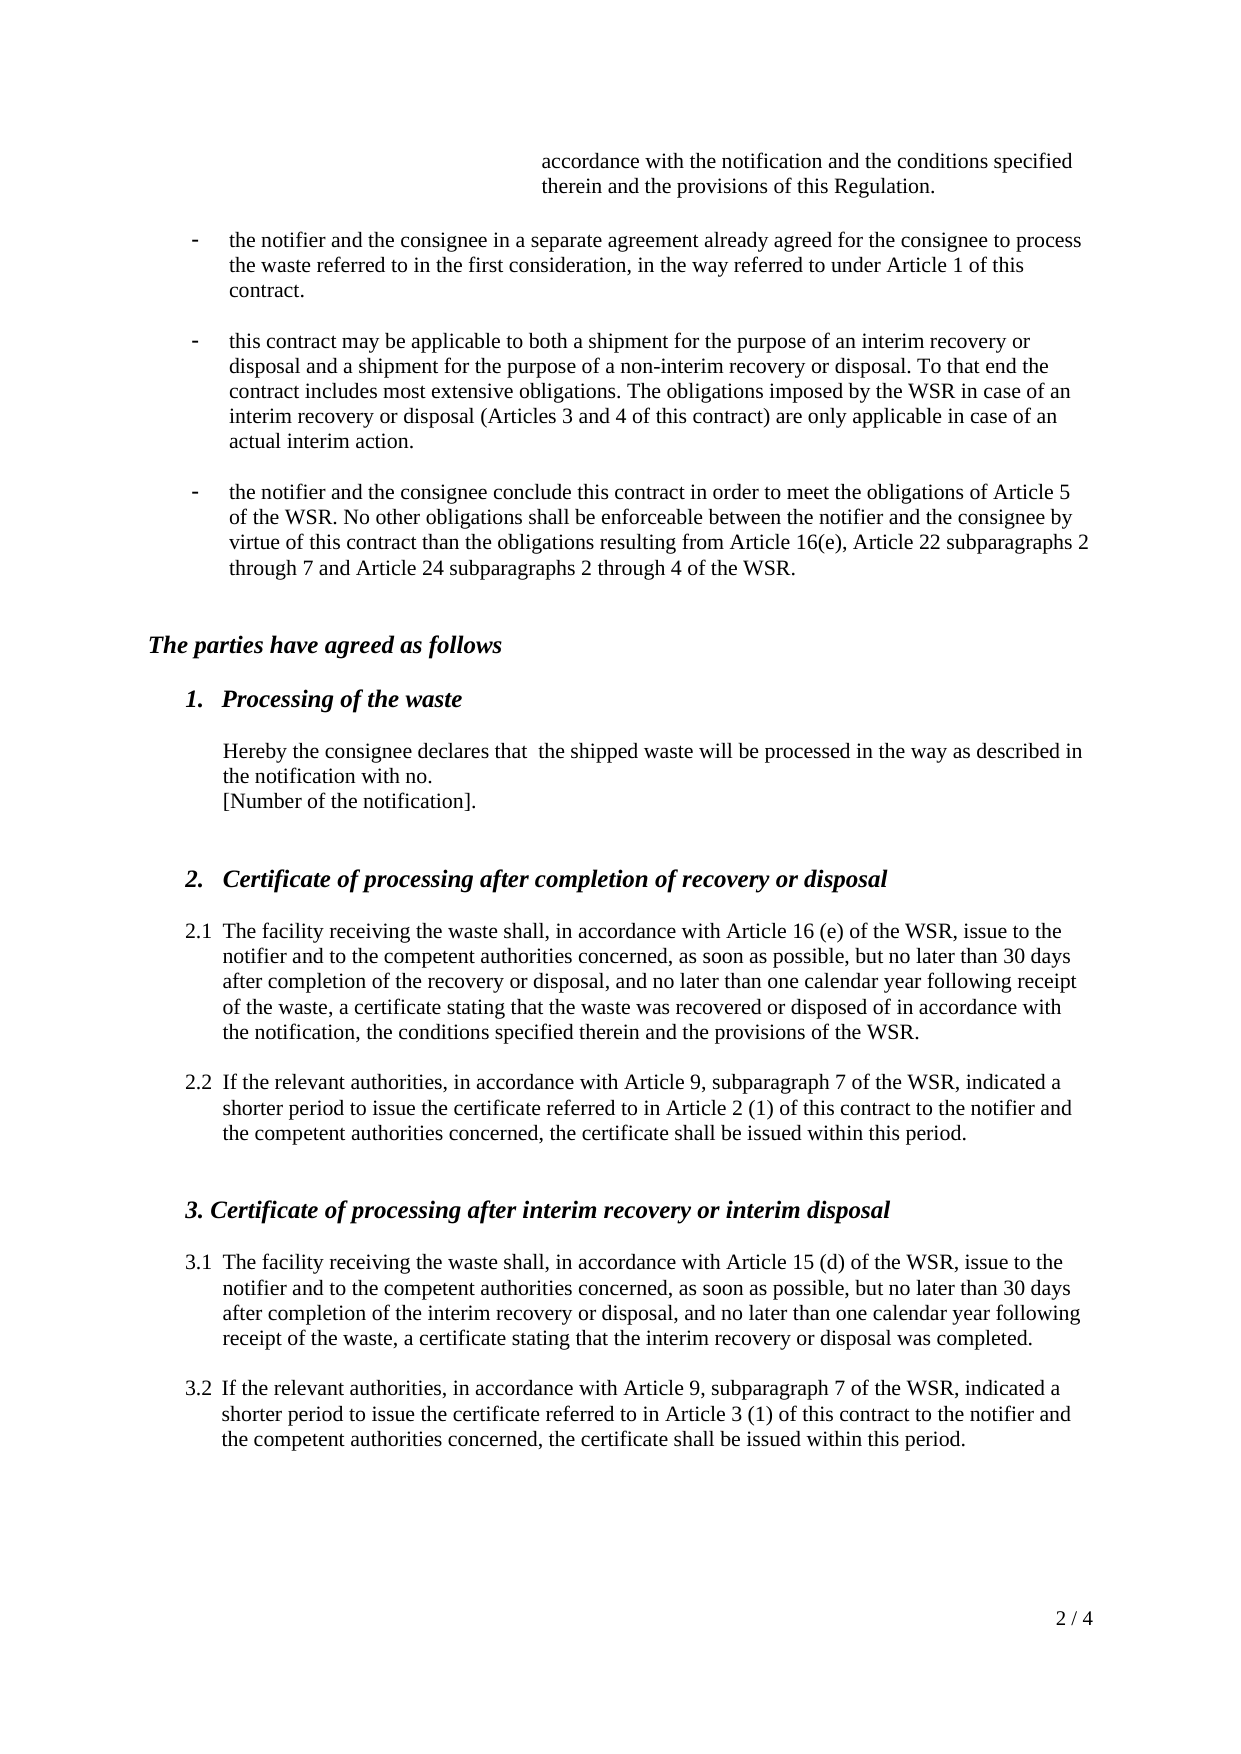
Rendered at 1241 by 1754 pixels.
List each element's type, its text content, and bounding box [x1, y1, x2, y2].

list The facility receiving the waste shall, in accordance with Article 15 (d) of the WSR, issue to the notifier and to the competent authorities concerned, as soon as possible, but no later than 30 days after completion of the interim recovery or disposal, and no later than one calendar year following receipt of the waste, a certificate stating that the interim recovery or disposal was completed. [185, 1249, 1093, 1375]
list accordance with the notification and the conditions specified therein and the provisions of this Regulation. [504, 148, 1093, 227]
list The facility receiving the waste shall, in accordance with Article 16 (e) of the WSR, issue to the notifier and to the competent authorities concerned, as soon as possible, but no later than 30 days after completion of the recovery or disposal, and no later than one calendar year following receipt of the waste, a certificate stating that the waste was recovered or disposed of in accordance with the notification, the conditions specified therein and the provisions of the WSR. [185, 918, 1093, 1069]
text [Number of the notification]. [223, 788, 1093, 814]
text 3. Certificate of processing after interim recovery or interim disposal [166, 1195, 1093, 1224]
text 1. Processing of the waste [148, 684, 1093, 713]
list the notifier and the consignee in a separate agreement already agreed for the consignee to process the waste referred to in the first consideration, in the way referred to under Article 1 of this contract. [191, 227, 1093, 302]
text 3.2 If the relevant authorities, in accordance with Article 9, subparagraph 7 of the WSR, indicated a shorter period to issue the certificate referred to in Article 3 (1) of this contract to the notifier and the competent authorities concerned, the certificate shall be issued within this period. [185, 1375, 1093, 1480]
list If the relevant authorities, in accordance with Article 9, subparagraph 7 of the WSR, indicated a shorter period to issue the certificate referred to in Article 2 (1) of this contract to the notifier and the competent authorities concerned, the certificate shall be issued within this period. [185, 1069, 1093, 1145]
text 2. Certificate of processing after completion of recovery or disposal [185, 864, 1093, 893]
list this contract may be applicable to both a shipment for the purpose of an interim recovery or disposal and a shipment for the purpose of a non-interim recovery or disposal. To that end the contract includes most extensive obligations. The obligations imposed by the WSR in case of an interim recovery or disposal (Articles 3 and 4 of this contract) are only applicable in case of an actual interim action. [191, 328, 1093, 454]
text Hereby the consignee declares that the shipped waste will be processed in the way as described in the notification with no. [223, 738, 1093, 788]
list the notifier and the consignee conclude this contract in order to meet the obligations of Article 5 of the WSR. No other obligations shall be enforceable between the notifier and the consignee by virtue of this contract than the obligations resulting from Article 16(e), Article 22 subparagraphs 2 through 7 and Article 24 subparagraphs 2 through 4 of the WSR. [191, 479, 1093, 580]
text The parties have agreed as follows [148, 630, 1093, 659]
